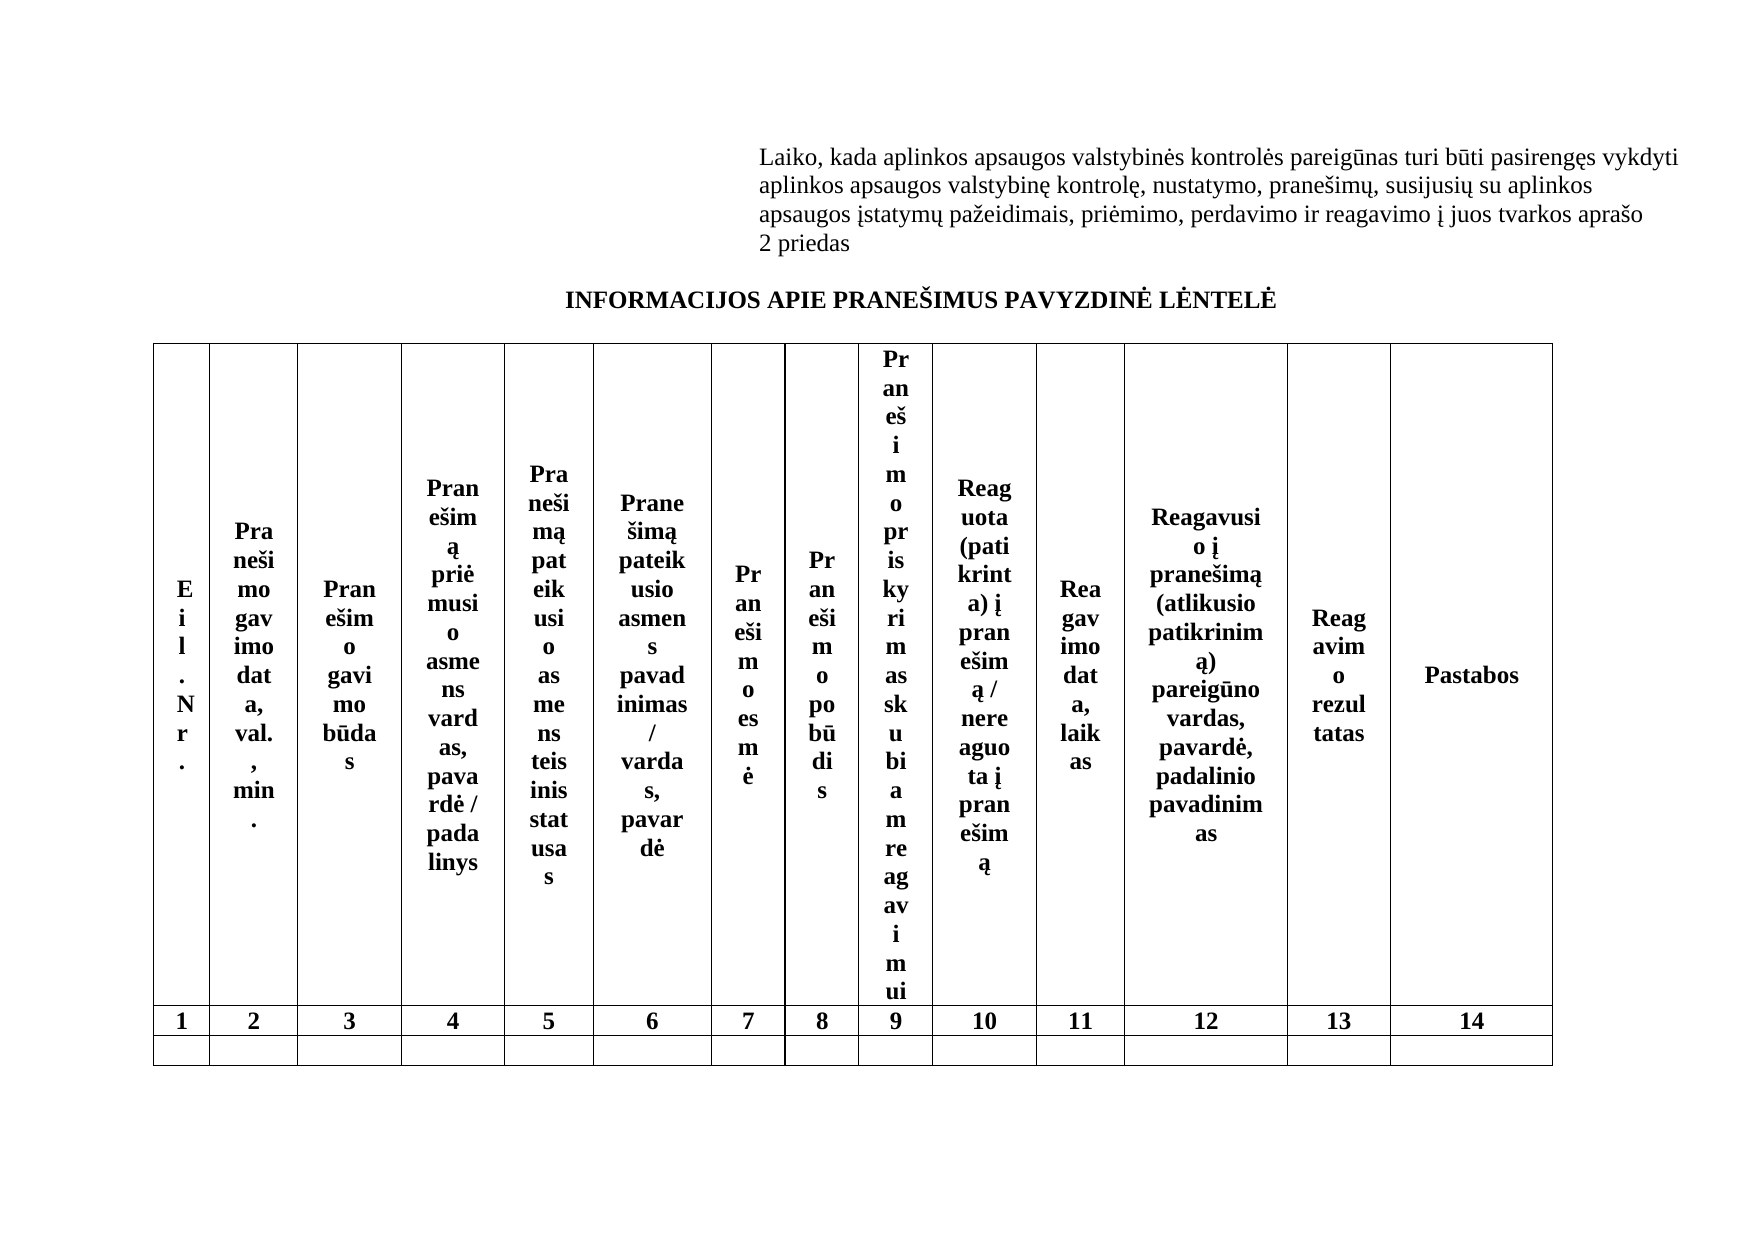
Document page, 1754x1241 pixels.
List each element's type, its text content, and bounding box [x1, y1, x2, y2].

table_cell 13 [1288, 1006, 1390, 1035]
table_cell 9 [859, 1006, 932, 1035]
table_header Pranešimo esmė [712, 344, 784, 1005]
table_cell [712, 1036, 784, 1065]
table_header Pastabos [1391, 344, 1552, 1005]
table_cell [859, 1036, 932, 1065]
table_cell 14 [1391, 1006, 1552, 1035]
table_header Pranešimą pateikusio asmens teisinis statusas [505, 344, 593, 1005]
table_cell 4 [402, 1006, 504, 1035]
table_header Pranešimo pobūdis [786, 344, 858, 1005]
text INFORMACIJOS APIE PRANEŠIMUS PAVYZDINĖ LĖNTELĖ [153, 285, 1689, 314]
table_cell 1 [154, 1006, 209, 1035]
text 2 priedas [759, 228, 1689, 257]
table_cell [210, 1036, 297, 1065]
table_header Reaguota (patikrinta) į pranešimą / nereaguota į pranešimą [933, 344, 1036, 1005]
table_header Reagavimo data, laikas [1037, 344, 1124, 1005]
table_cell [1037, 1036, 1124, 1065]
table_cell [1288, 1036, 1390, 1065]
table_header Eil. Nr. [154, 344, 209, 1005]
table_cell [298, 1036, 401, 1065]
table_cell 2 [210, 1006, 297, 1035]
table_cell [1125, 1036, 1287, 1065]
table_cell 7 [712, 1006, 784, 1035]
table_cell 11 [1037, 1006, 1124, 1035]
table_cell [1391, 1036, 1552, 1065]
table_cell [154, 1036, 209, 1065]
table_cell 12 [1125, 1006, 1287, 1035]
table_cell 6 [594, 1006, 711, 1035]
table_cell [786, 1036, 858, 1065]
text Laiko, kada aplinkos apsaugos valstybinės kontrolės pareigūnas turi būti pasirengęs vykdyti aplinkos apsaugos valstybinę kontrolę, nustatymo, pranešimų, susijusių su aplinkos apsaugos įstatymų pažeidimais, priėmimo, perdavimo ir reagavimo į juos tvarkos aprašo [759, 142, 1689, 228]
table_header Reagavimo rezultatas [1288, 344, 1390, 1005]
table_cell 5 [505, 1006, 593, 1035]
table_header Reagavusio į pranešimą (atlikusio patikrinimą) pareigūno vardas, pavardė, padalinio pavadinimas [1125, 344, 1287, 1005]
table_header Pranešimo gavimo data, val., min. [210, 344, 297, 1005]
table_header Pranešimo gavimo būdas [298, 344, 401, 1005]
table_cell [402, 1036, 504, 1065]
table_cell [505, 1036, 593, 1065]
table_cell 10 [933, 1006, 1036, 1035]
table_header Pranešimą pateikusio asmens pavadinimas / vardas, pavardė [594, 344, 711, 1005]
table_cell [594, 1036, 711, 1065]
table_cell [933, 1036, 1036, 1065]
table_header Pranešimo priskyrimas skubiam reagavimui [859, 344, 932, 1005]
table_header Pranešimą priėmusio asmens vardas, pavardė / padalinys [402, 344, 504, 1005]
table_cell 3 [298, 1006, 401, 1035]
table_cell 8 [786, 1006, 858, 1035]
